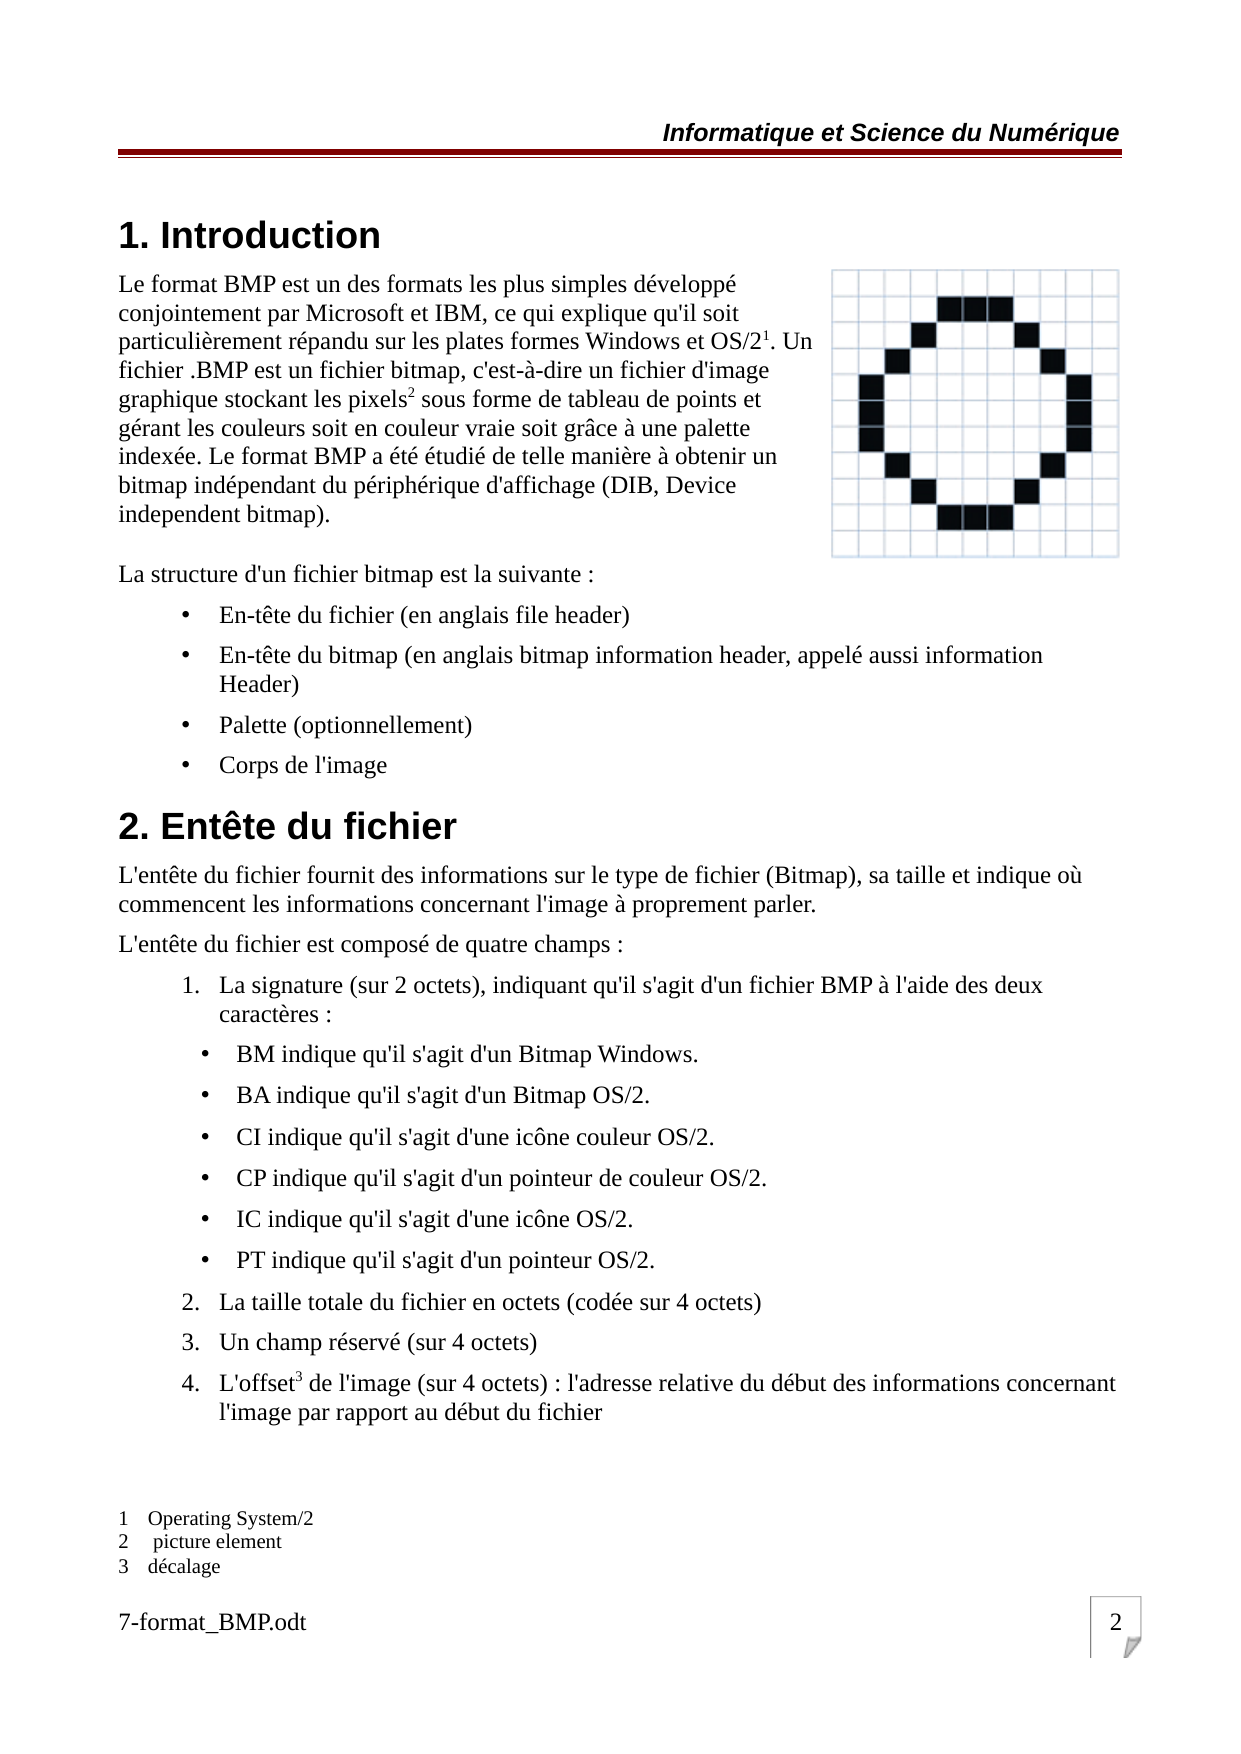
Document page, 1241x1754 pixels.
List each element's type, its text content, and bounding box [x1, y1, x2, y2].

list En-tête du bitmap (en anglais bitmap information header, appelé aussi information Header) [181, 641, 1122, 698]
list CI indique qu'il s'agit d'une icône couleur OS/2. [201, 1122, 1122, 1151]
list CP indique qu'il s'agit d'un pointeur de couleur OS/2. [201, 1163, 1122, 1192]
table_header Le format BMP est un des formats les plus simples développé conjointement par Microsoft et IBM, ce qui explique qu'il soit particulièrement répandu sur les plates formes Windows et OS/2. Un fichier .BMP est un fichier bitmap, c'est-à-dire un fichier d'image graphique stockant les pixels sous forme de tableau de points et gérant les couleurs soit en couleur vraie soit grâce à une palette indexée. Le format BMP a été étudié de telle manière à obtenir un bitmap indépendant du périphérique d'affichage (DIB, Device independent bitmap). [118, 269, 815, 559]
list La signature (sur 2 octets), indiquant qu'il s'agit d'un fichier BMP à l'aide des deux caractères : [181, 970, 1122, 1028]
list En-tête du fichier (en anglais file header) [181, 600, 1122, 629]
list Palette (optionnellement) [181, 710, 1122, 739]
text La structure d'un fichier bitmap est la suivante : [118, 559, 1122, 588]
picture [830, 268, 1123, 560]
text L'entête du fichier est composé de quatre champs : [118, 929, 1122, 958]
list Un champ réservé (sur 4 octets) [181, 1327, 1122, 1356]
list La taille totale du fichier en octets (codée sur 4 octets) [181, 1287, 1122, 1316]
list PT indique qu'il s'agit d'un pointeur OS/2. [201, 1246, 1122, 1274]
table_header [815, 269, 830, 559]
list IC indique qu'il s'agit d'une icône OS/2. [201, 1204, 1122, 1233]
list Corps de l'image [181, 750, 1122, 779]
text L'entête du fichier fournit des informations sur le type de fichier (Bitmap), sa taille et indique où commencent les informations concernant l'image à proprement parler. [118, 860, 1122, 918]
list BM indique qu'il s'agit d'un Bitmap Windows. [201, 1039, 1122, 1068]
list décalage [118, 1553, 1122, 1578]
subtitle 2. Entête du fichier [118, 804, 1122, 848]
list L'offset de l'image (sur 4 octets) : l'adresse relative du début des informations concernant l'image par rapport au début du fichier [181, 1368, 1122, 1425]
subtitle 1. Introduction [118, 213, 1122, 256]
list BA indique qu'il s'agit d'un Bitmap OS/2. [201, 1081, 1122, 1109]
